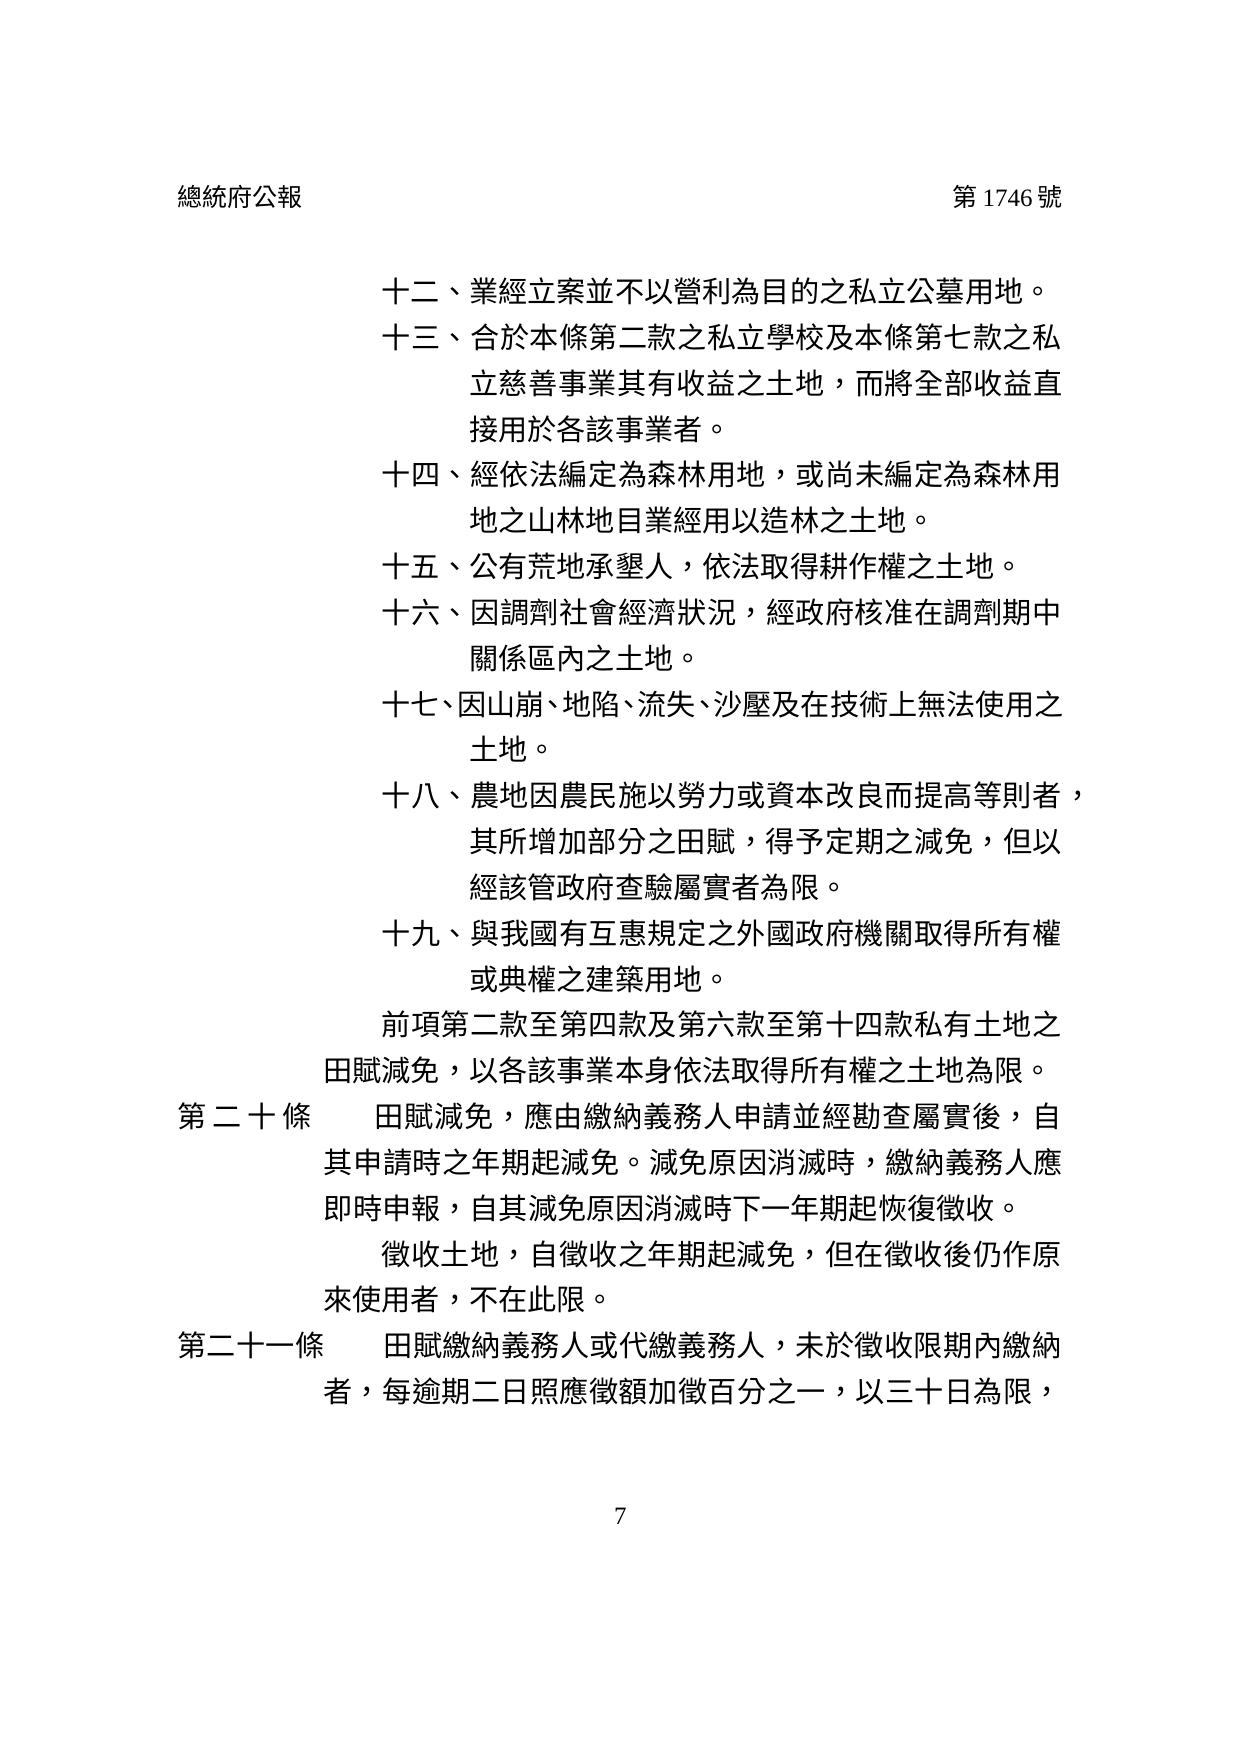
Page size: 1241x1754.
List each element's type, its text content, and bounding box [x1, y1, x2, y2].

text 十六、因調劑社會經濟狀況，經政府核准在調劑期中關係區內之土地。 [381, 587, 1063, 678]
text 十四、經依法編定為森林用地，或尚未編定為森林用地之山林地目業經用以造林之土地。 [381, 449, 1063, 541]
text 十七、因山崩、地陷、流失、沙壓及在技術上無法使用之土地。 [381, 678, 1063, 770]
text 十八、農地因農民施以勞力或資本改良而提高等則者，其所增加部分之田賦，得予定期之減免，但以經該管政府查驗屬實者為限。 [381, 770, 1063, 907]
text 十三、合於本條第二款之私立學校及本條第七款之私立慈善事業其有收益之土地，而將全部收益直接用於各該事業者。 [381, 312, 1063, 449]
text 前項第二款至第四款及第六款至第十四款私有土地之田賦減免，以各該事業本身依法取得所有權之土地為限。 [323, 999, 1063, 1091]
text 第二十一條 田賦繳納義務人或代繳義務人，未於徵收限期內繳納者，每逾期二日照應徵額加徵百分之一，以三十日為限， [177, 1320, 1063, 1412]
text 十五、公有荒地承墾人，依法取得耕作權之土地。 [381, 541, 1063, 587]
text 十二、業經立案並不以營利為目的之私立公墓用地。 [381, 266, 1063, 312]
text 第二十條 田賦減免，應由繳納義務人申請並經勘查屬實後，自其申請時之年期起減免。減免原因消滅時，繳納義務人應即時申報，自其減免原因消滅時下一年期起恢復徵收。 [177, 1091, 1063, 1228]
text 十九、與我國有互惠規定之外國政府機關取得所有權或典權之建築用地。 [381, 907, 1063, 999]
text 徵收土地，自徵收之年期起減免，但在徵收後仍作原來使用者，不在此限。 [323, 1228, 1063, 1320]
